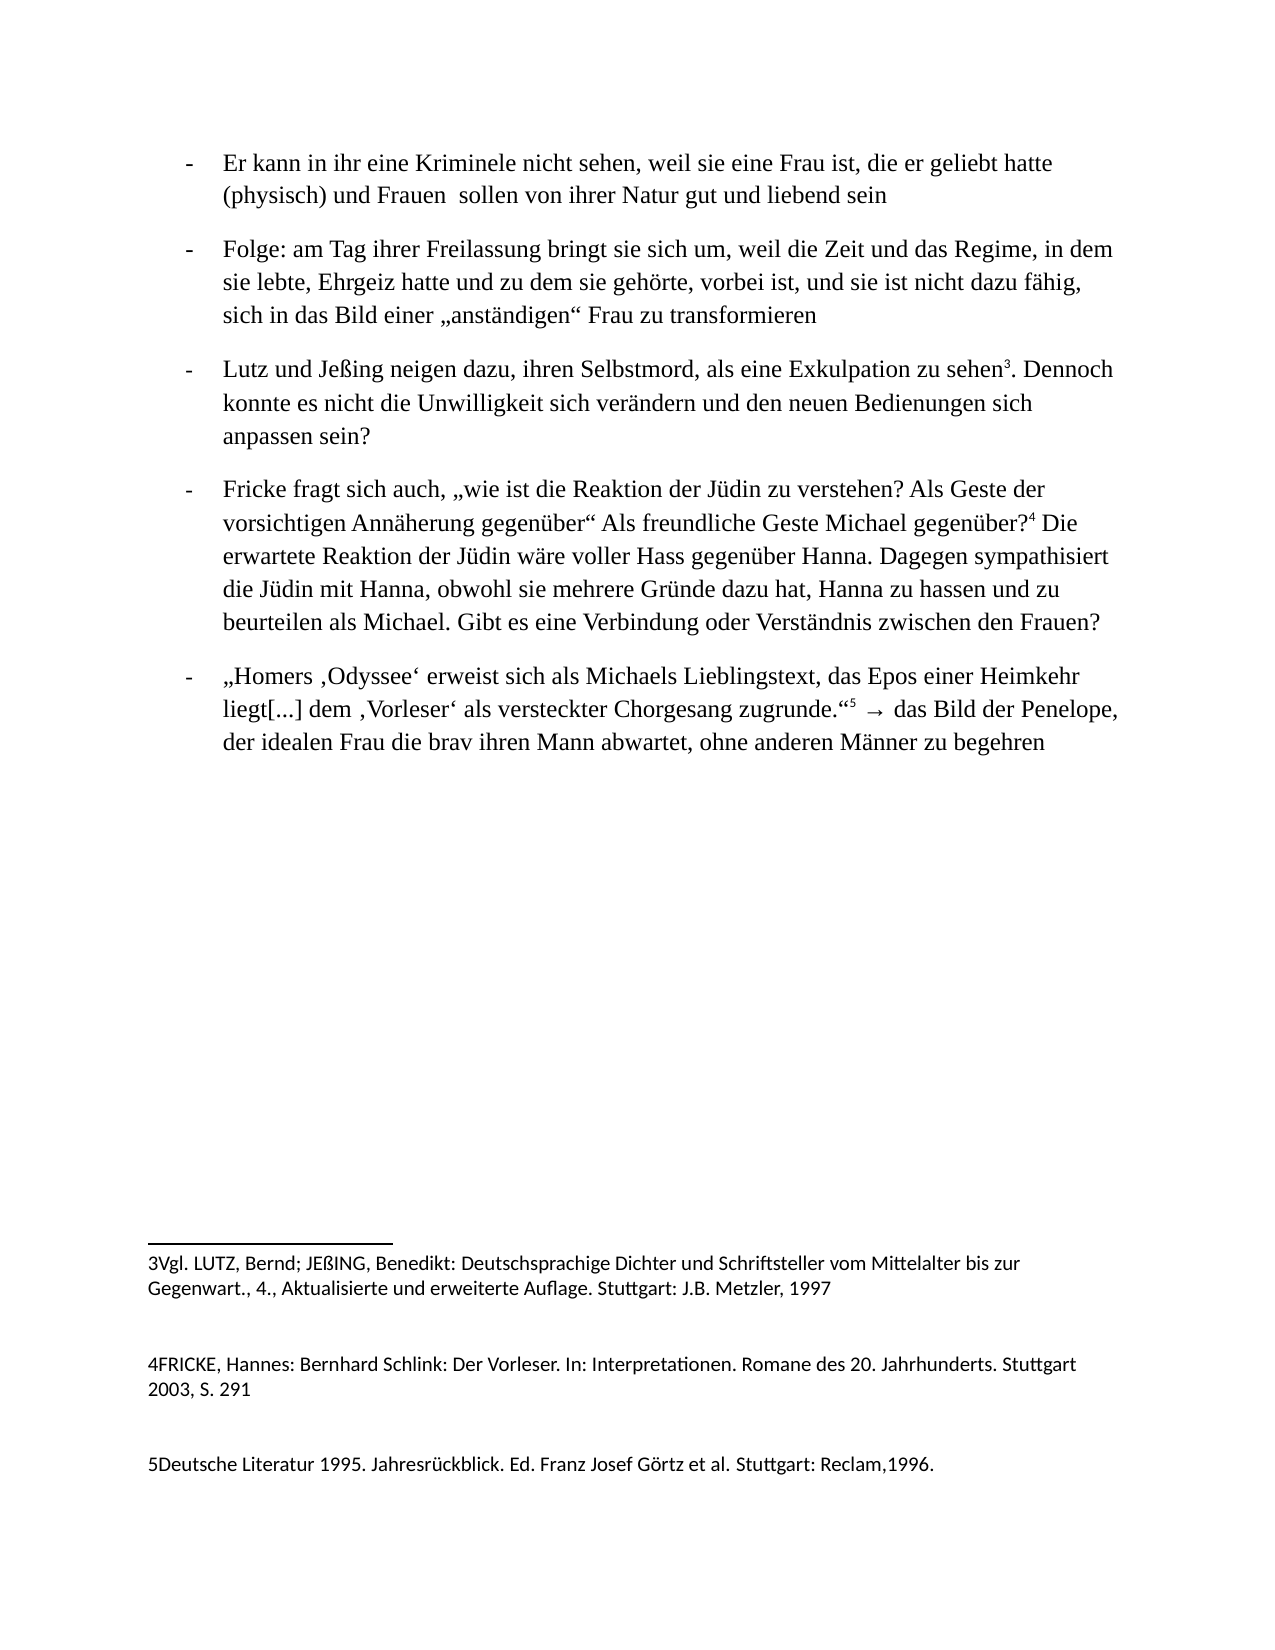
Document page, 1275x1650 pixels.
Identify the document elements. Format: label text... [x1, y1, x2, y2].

list FRICKE, Hannes: Bernhard Schlink: Der Vorleser. In: Interpretationen. Romane des 20. Jahrhunderts. Stuttgart 2003, S. 291 [148, 1351, 1127, 1402]
list Er kann in ihr eine Kriminele nicht sehen, weil sie eine Frau ist, die er geliebt hatte (physisch) und Frauen sollen von ihrer Natur gut und liebend sein [185, 148, 1127, 209]
list Fricke fragt sich auch, „wie ist die Reaktion der Jüdin zu verstehen? Als Geste der vorsichtigen Annäherung gegenüber“ Als freundliche Geste Michael gegenüber? Die erwartete Reaktion der Jüdin wäre voller Hass gegenüber Hanna. Dagegen sympathisiert die Jüdin mit Hanna, obwohl sie mehrere Gründe dazu hat, Hanna zu hassen und zu beurteilen als Michael. Gibt es eine Verbindung oder Verständnis zwischen den Frauen? [185, 474, 1127, 636]
list Vgl. LUTZ, Bernd; JEßING, Benedikt: Deutschsprachige Dichter und Schriftsteller vom Mittelalter bis zur Gegenwart., 4., Aktualisierte und erweiterte Auflage. Stuttgart: J.B. Metzler, 1997 [148, 1250, 1127, 1301]
list Folge: am Tag ihrer Freilassung bringt sie sich um, weil die Zeit und das Regime, in dem sie lebte, Ehrgeiz hatte und zu dem sie gehörte, vorbei ist, und sie ist nicht dazu fähig, sich in das Bild einer „anständigen“ Frau zu transformieren [185, 234, 1127, 329]
list „Homers ‚Odyssee‘ erweist sich als Michaels Lieblingstext, das Epos einer Heimkehr liegt[...] dem ‚Vorleser‘ als versteckter Chorgesang zugrunde.“ → das Bild der Penelope, der idealen Frau die brav ihren Mann abwartet, ohne anderen Männer zu begehren [185, 661, 1127, 756]
list Deutsche Literatur 1995. Jahresrückblick. Ed. Franz Josef Görtz et al. Stuttgart: Reclam,1996. [148, 1452, 1127, 1477]
list Lutz und Jeßing neigen dazu, ihren Selbstmord, als eine Exkulpation zu sehen. Dennoch konnte es nicht die Unwilligkeit sich verändern und den neuen Bedienungen sich anpassen sein? [185, 354, 1127, 449]
